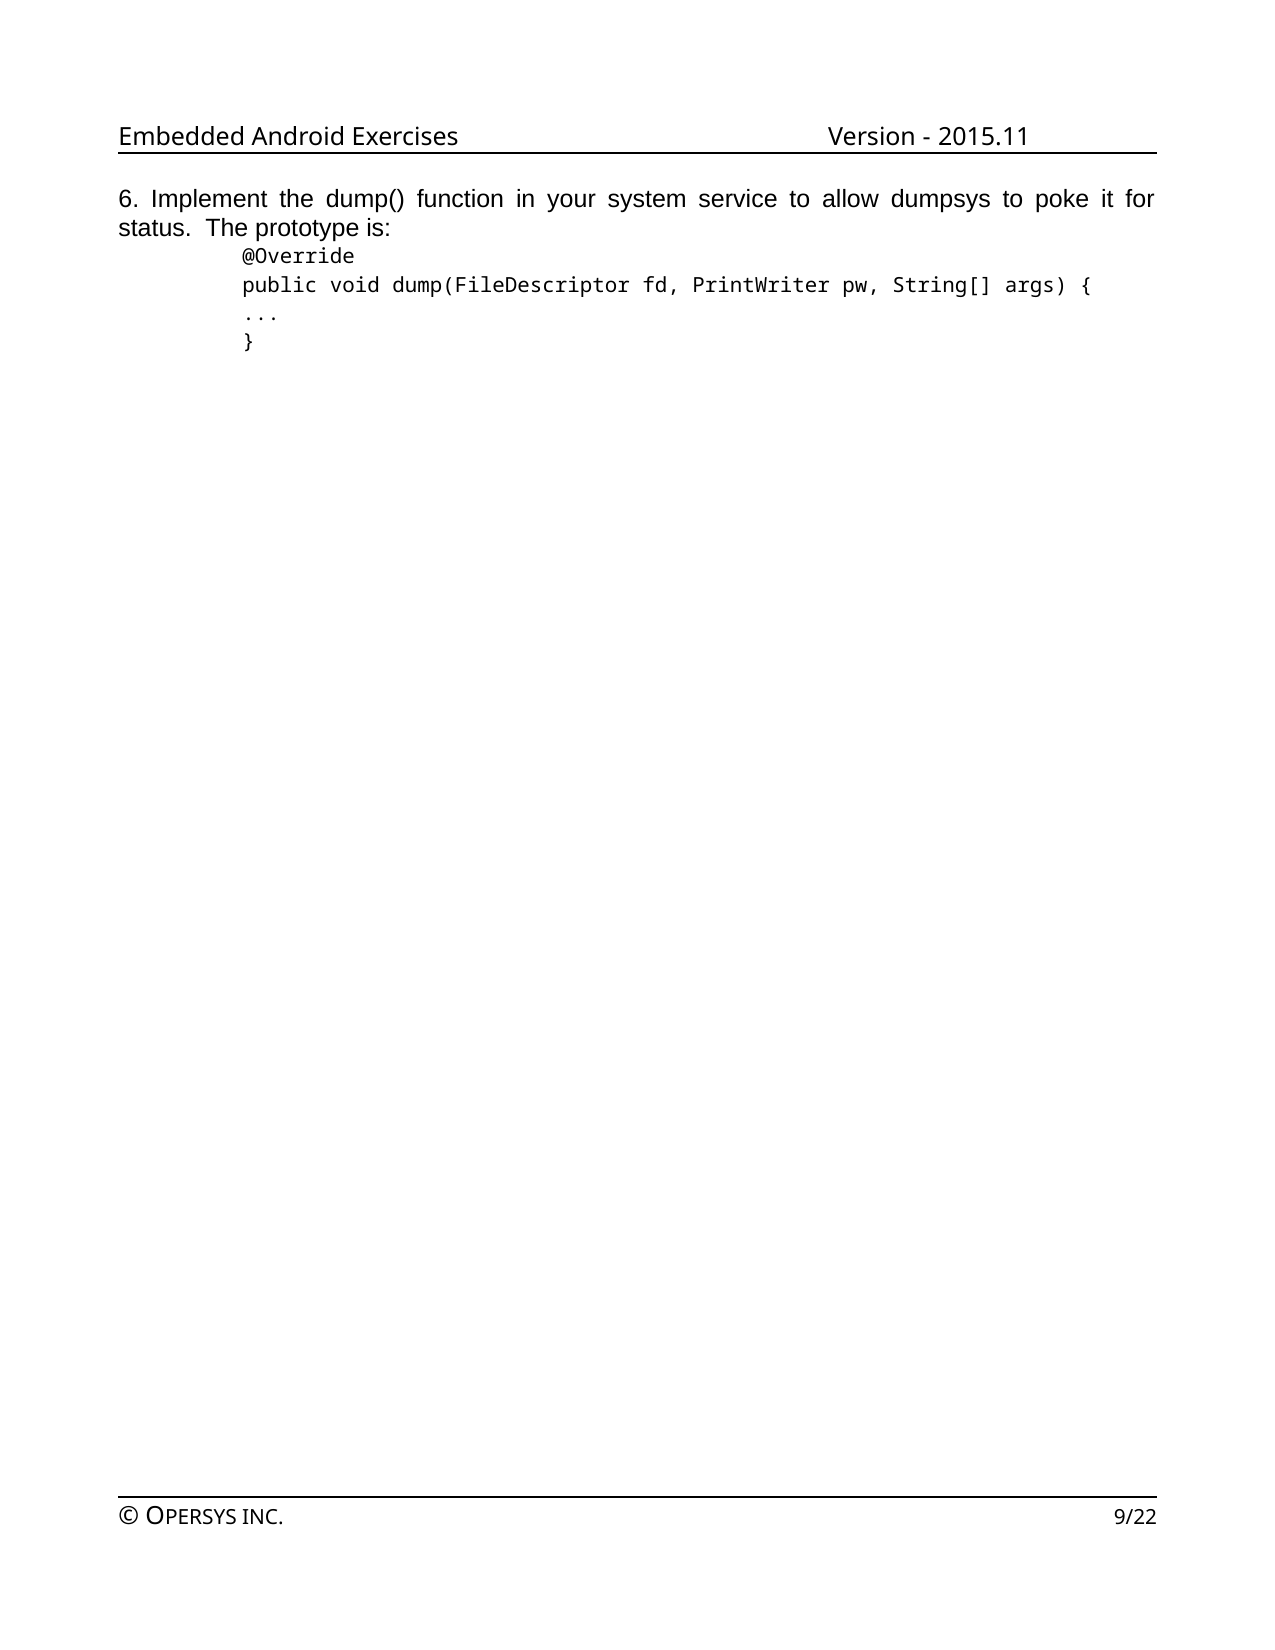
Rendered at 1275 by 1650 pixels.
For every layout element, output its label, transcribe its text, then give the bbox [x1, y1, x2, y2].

text @Override [192, 241, 1157, 270]
text } [192, 327, 1157, 355]
text 6. Implement the dump() function in your system service to allow dumpsys to poke it for status. The prototype is: [118, 184, 1157, 241]
text ... [192, 298, 1157, 327]
text public void dump(FileDescriptor fd, PrintWriter pw, String[] args) { [192, 270, 1157, 298]
